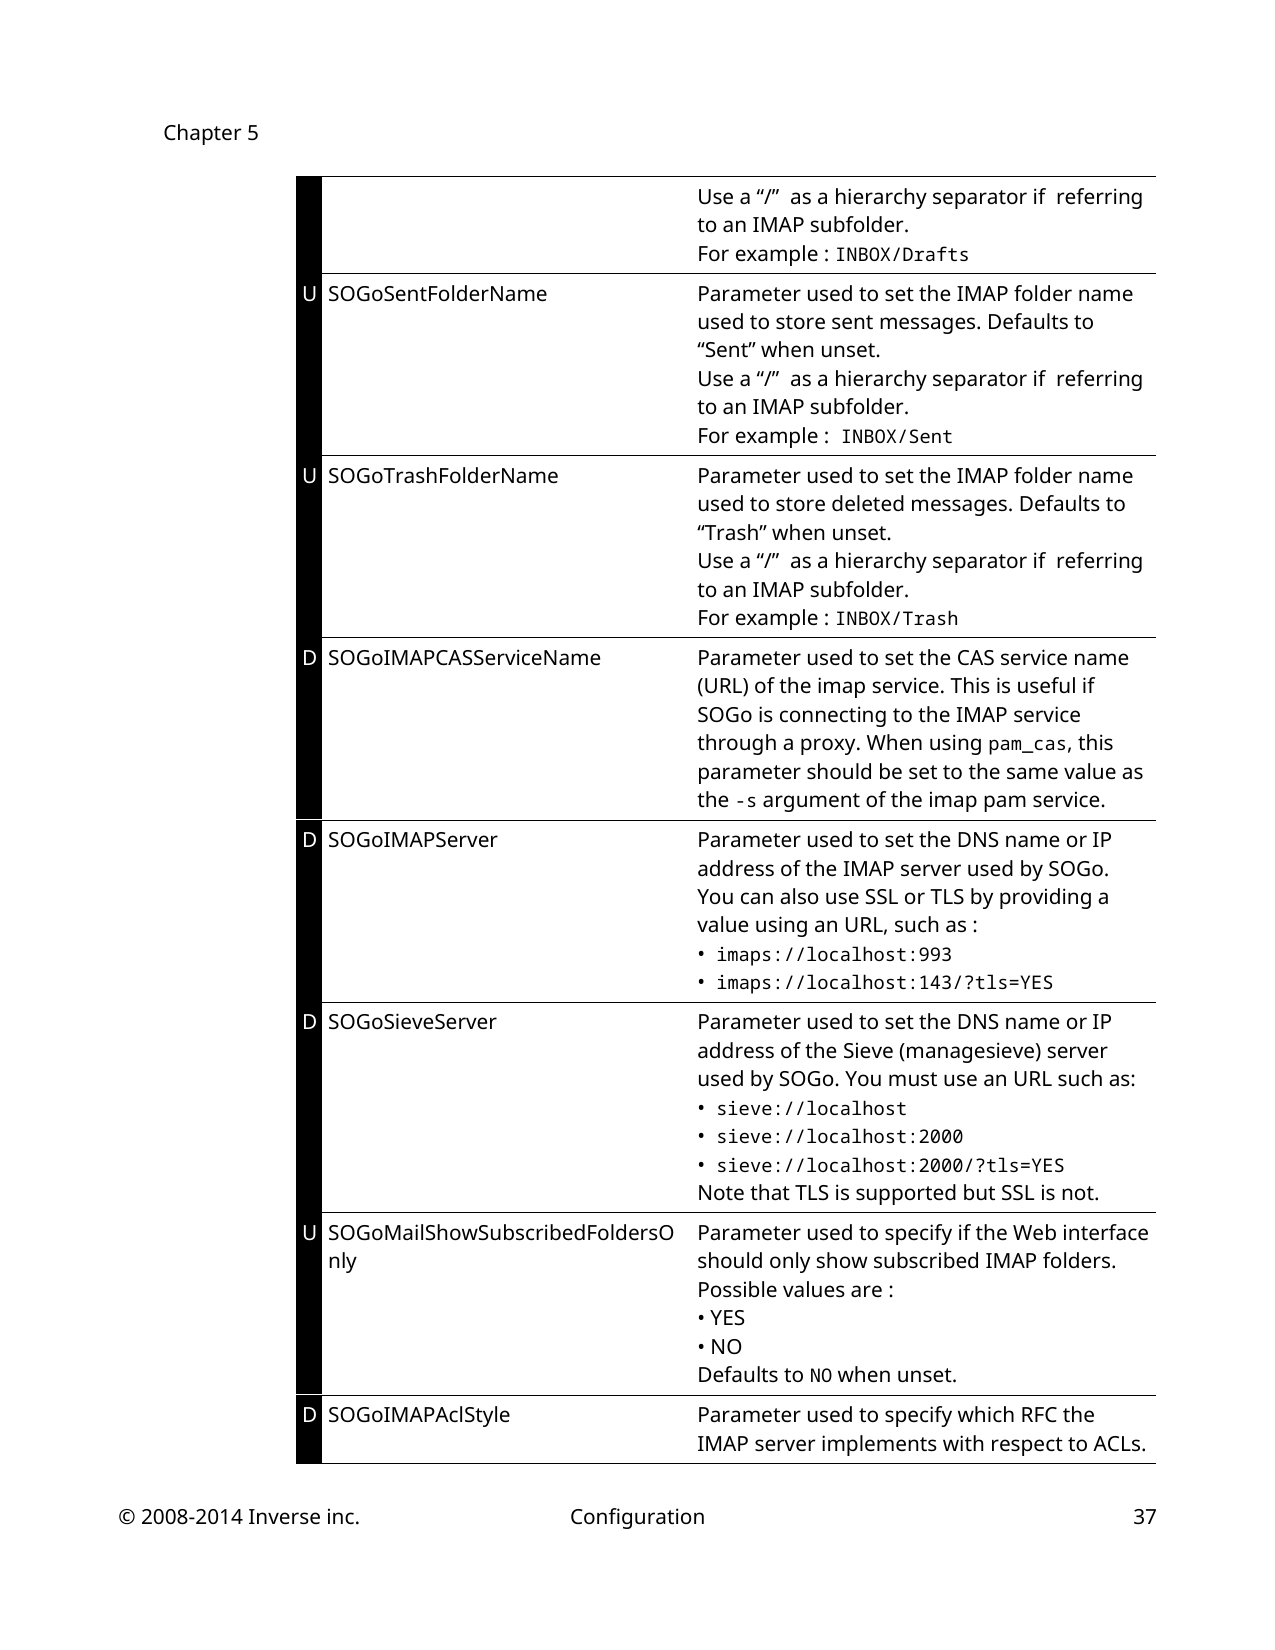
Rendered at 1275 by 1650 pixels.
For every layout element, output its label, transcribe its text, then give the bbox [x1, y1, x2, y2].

table_cell Parameter used to set the DNS name or IP address of the Sieve (managesieve) server used by SOGo. You must use an URL such as: • sieve://localhost • sieve://localhost:2000 • sieve://localhost:2000/?tls=YES Note that TLS is supported but SSL is not. [691, 1003, 1156, 1212]
table_cell D [296, 1003, 322, 1212]
table_cell SOGoIMAPServer [322, 821, 691, 1002]
table_cell Parameter used to set the IMAP folder name used to store deleted messages. Defaults to “Trash” when unset. Use a “/” as a hierarchy separator if referring to an IMAP subfolder. For example : INBOX/Trash [691, 456, 1156, 637]
table_cell Parameter used to specify which RFC the IMAP server implements with respect to ACLs. [691, 1396, 1156, 1463]
table_cell SOGoSentFolderName [322, 274, 691, 455]
table_cell D [296, 638, 322, 819]
table_cell Parameter used to set the DNS name or IP address of the IMAP server used by SOGo. You can also use SSL or TLS by providing a value using an URL, such as : • imaps://localhost:993 • imaps://localhost:143/?tls=YES [691, 821, 1156, 1002]
table_cell SOGoSieveServer [322, 1003, 691, 1212]
table_cell SOGoIMAPAclStyle [322, 1396, 691, 1463]
table_header Use a “/” as a hierarchy separator if referring to an IMAP subfolder. For example : INBOX/Drafts [691, 177, 1156, 273]
table_cell SOGoTrashFolderName [322, 456, 691, 637]
table_cell U [296, 274, 322, 455]
table_cell SOGoMailShowSubscribedFoldersOnly [322, 1213, 691, 1394]
table_cell D [296, 821, 322, 1002]
table_cell SOGoIMAPCASServiceName [322, 638, 691, 819]
table_header [296, 177, 322, 273]
table_cell D [296, 1396, 322, 1463]
table_header [322, 177, 691, 273]
table_cell Parameter used to set the CAS service name (URL) of the imap service. This is useful if SOGo is connecting to the IMAP service through a proxy. When using pam_cas, this parameter should be set to the same value as the -s argument of the imap pam service. [691, 638, 1156, 819]
table_cell U [296, 456, 322, 637]
table_cell U [296, 1213, 322, 1394]
table_cell Parameter used to set the IMAP folder name used to store sent messages. Defaults to “Sent” when unset. Use a “/” as a hierarchy separator if referring to an IMAP subfolder. For example : INBOX/Sent [691, 274, 1156, 455]
table_cell Parameter used to specify if the Web interface should only show subscribed IMAP folders. Possible values are : • YES • NO Defaults to NO when unset. [691, 1213, 1156, 1394]
